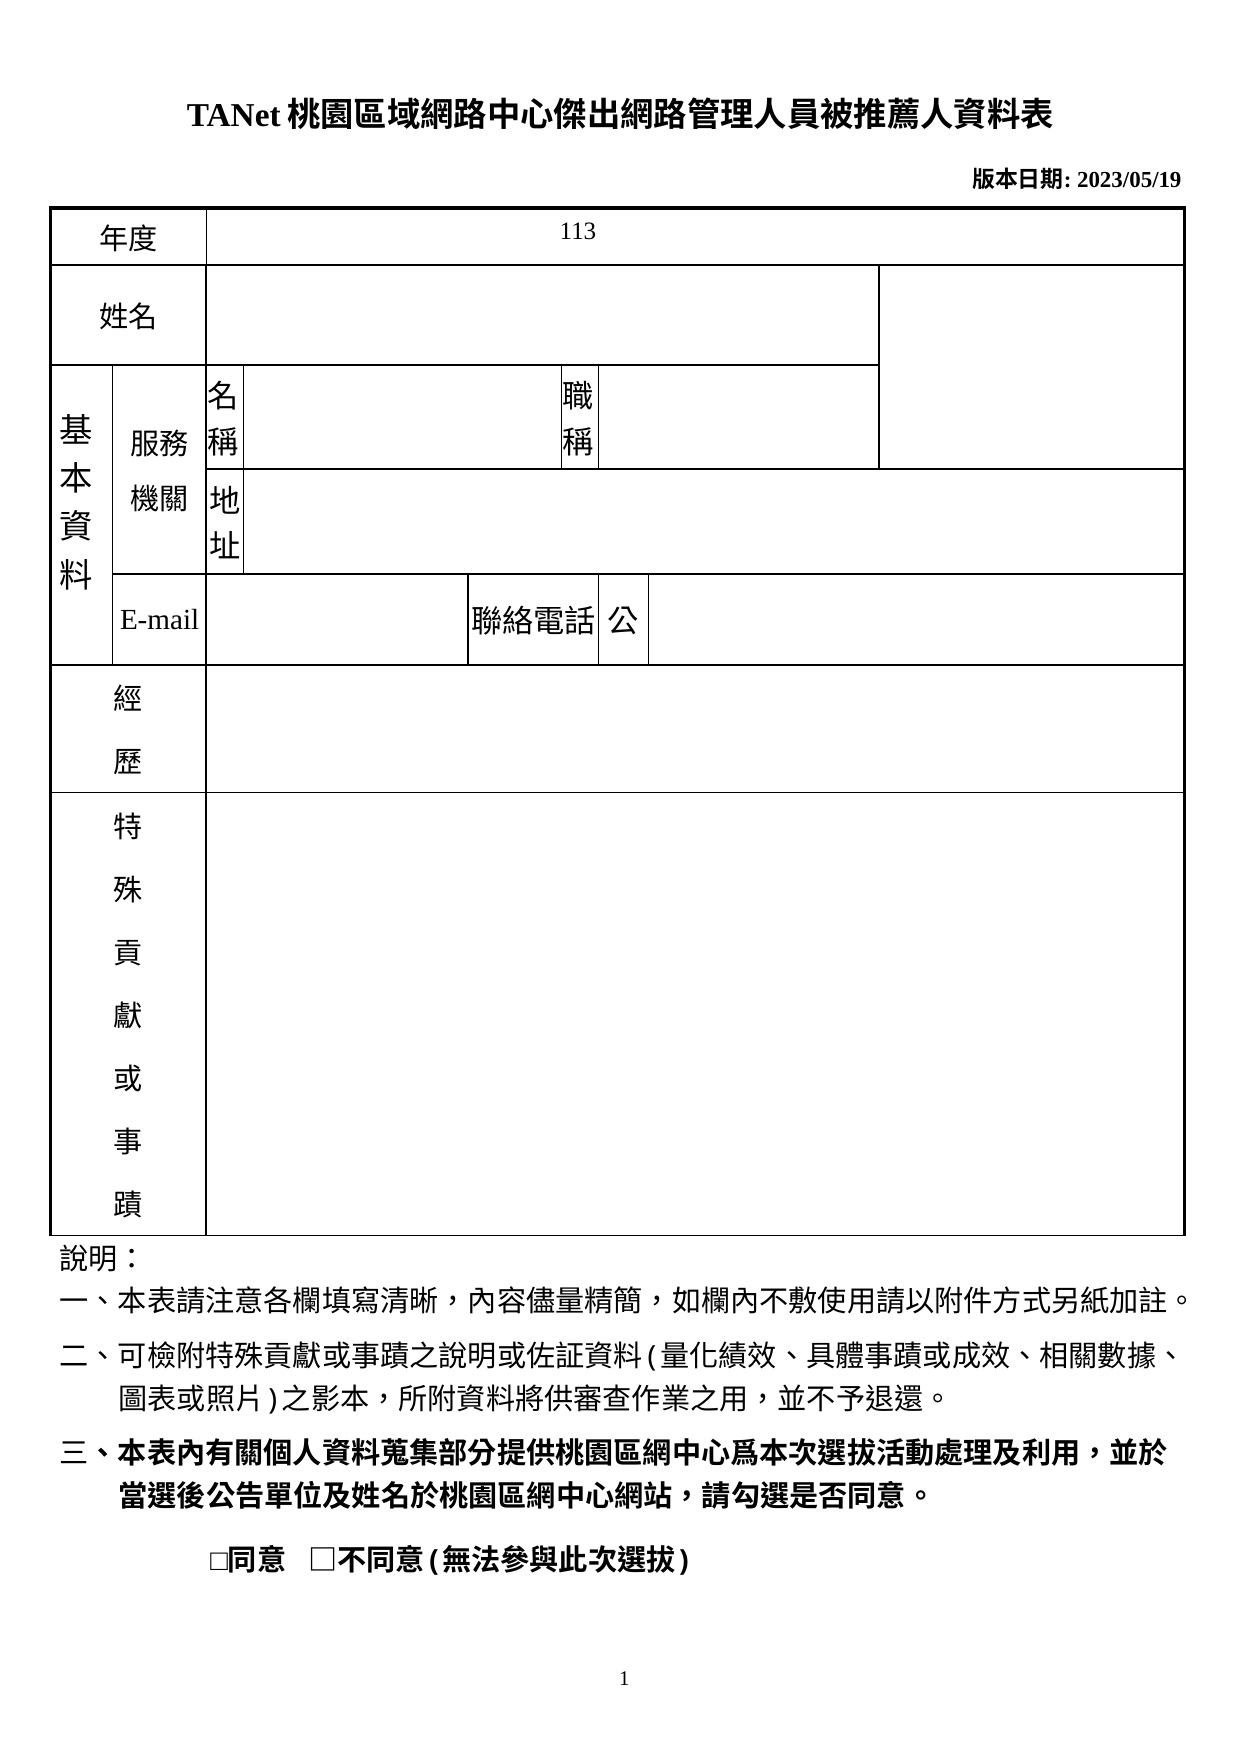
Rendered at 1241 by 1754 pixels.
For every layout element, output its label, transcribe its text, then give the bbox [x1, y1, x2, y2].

table_cell [244, 366, 561, 468]
table_cell 特 殊 貢 獻 或 事 蹟 [52, 793, 205, 1235]
text TANet桃園區域網路中心傑出網路管理人員被推薦人資料表 [59, 87, 1181, 136]
table_cell 職稱 [562, 366, 598, 468]
table_cell 服務 機關 [113, 366, 205, 573]
table_cell 聯絡電話 [469, 575, 598, 664]
table_cell [244, 470, 1183, 573]
text 一、本表請注意各欄填寫清晰，內容儘量精簡，如欄內不敷使用請以附件方式另紙加註。 [59, 1278, 1181, 1320]
table_cell E-mail [113, 575, 205, 664]
table_cell [599, 366, 878, 468]
table_header 113 [207, 210, 1183, 264]
table_cell 公 [599, 575, 648, 664]
table_cell [207, 266, 878, 364]
text 版本日期: 2023/05/19 [59, 161, 1181, 194]
table_header 年度 [52, 210, 206, 264]
text 二、可檢附特殊貢獻或事蹟之說明或佐証資料(量化績效、具體事蹟或成效、相關數據、圖表或照片)之影本，所附資料將供審查作業之用，並不予退還。 [59, 1333, 1181, 1418]
table_cell [207, 666, 1183, 792]
table_cell [207, 575, 467, 664]
table_cell 姓名 [52, 266, 205, 364]
table_cell 基本資料 [52, 366, 112, 664]
table_cell [649, 575, 1183, 664]
text 三、本表內有關個人資料蒐集部分提供桃園區網中心爲本次選拔活動處理及利用，並於當選後公告單位及姓名於桃園區網中心網站，請勾選是否同意。 [59, 1430, 1181, 1515]
table_cell 經 歷 [52, 666, 205, 792]
table_cell 地址 [207, 470, 243, 573]
text □同意 □不同意(無法參與此次選拔) [210, 1527, 1048, 1579]
table_cell [880, 266, 1183, 468]
table_cell 名稱 [207, 366, 243, 468]
text 說明： [59, 1236, 1181, 1278]
table_cell [207, 793, 1183, 1235]
